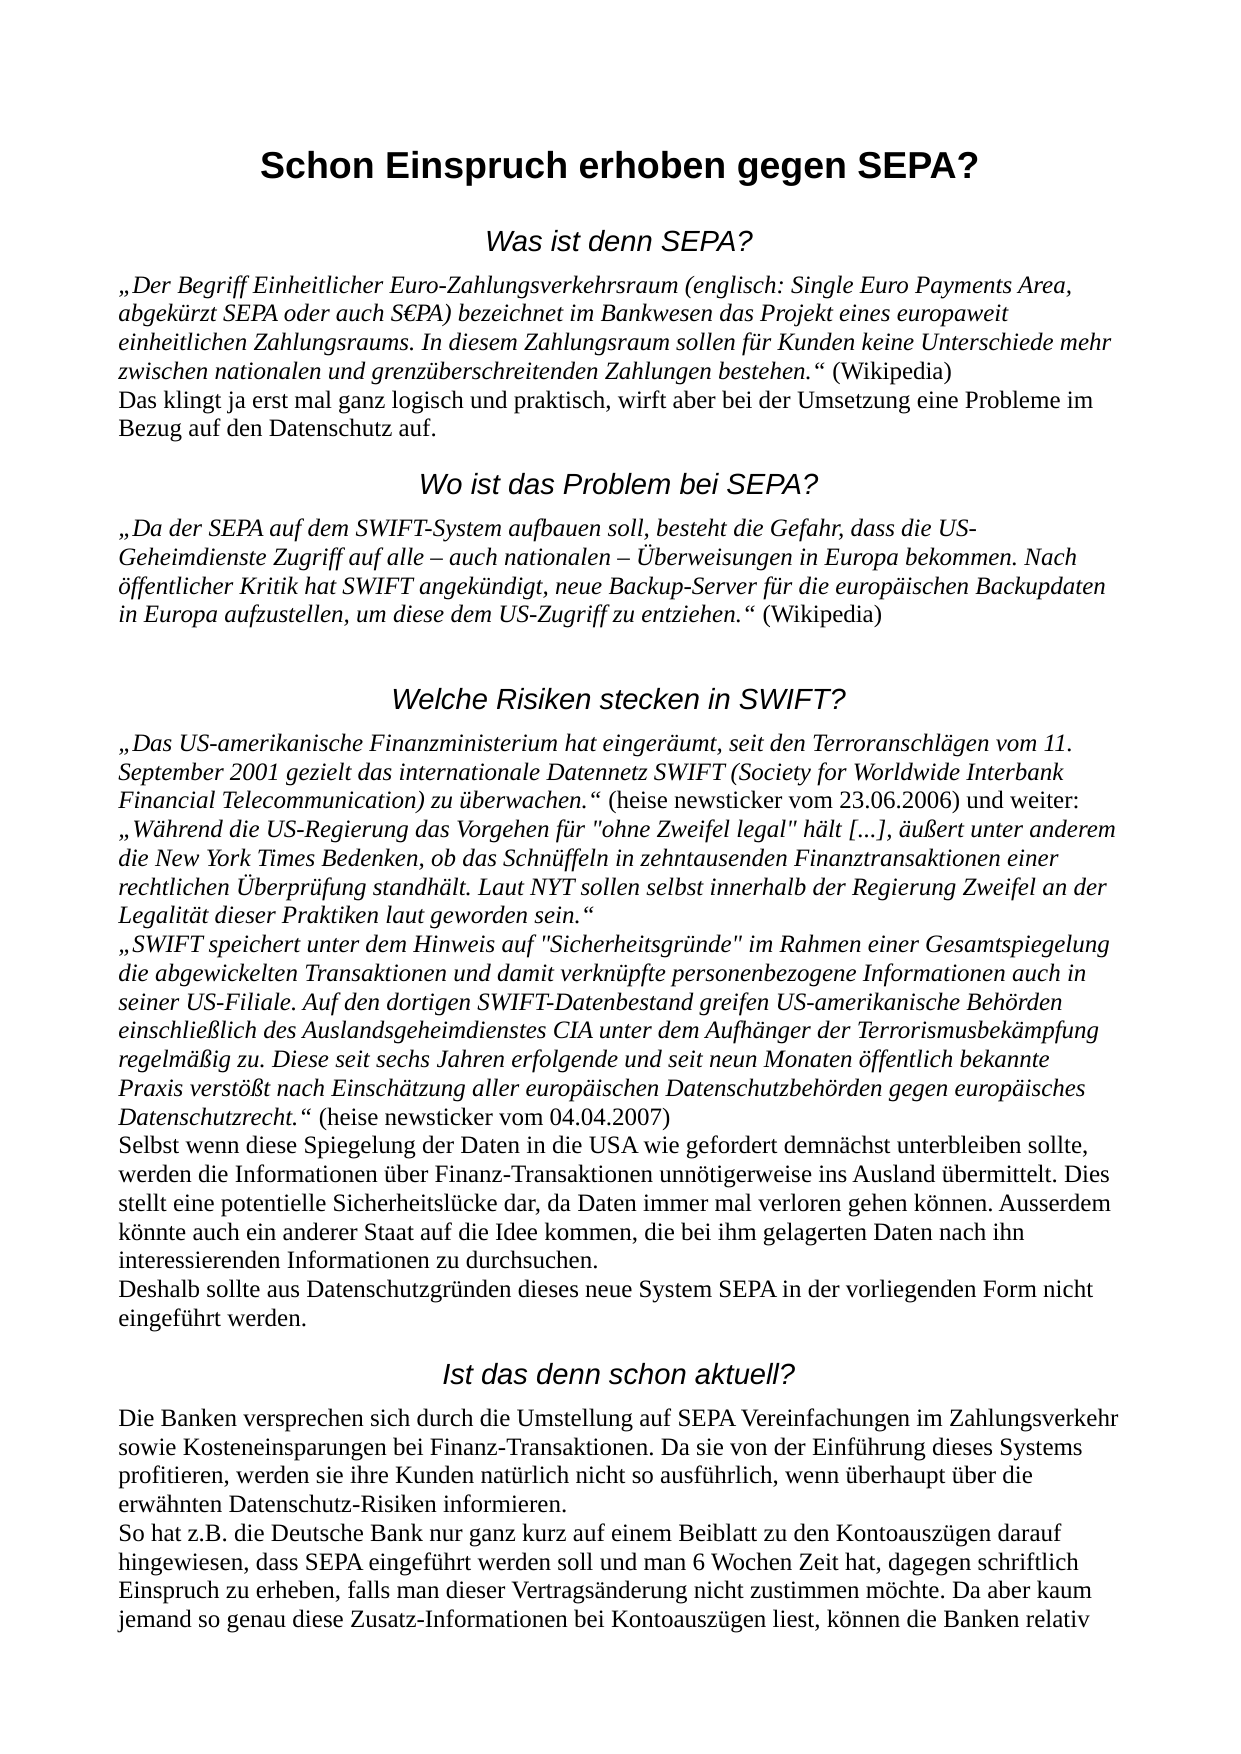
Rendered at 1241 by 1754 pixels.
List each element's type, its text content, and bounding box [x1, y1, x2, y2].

text Deshalb sollte aus Datenschutzgründen dieses neue System SEPA in der vorliegenden Form nicht eingeführt werden. [118, 1274, 1122, 1332]
text „Da der SEPA auf dem SWIFT-System aufbauen soll, besteht die Gefahr, dass die US-Geheimdienste Zugriff auf alle – auch nationalen – Überweisungen in Europa bekommen. Nach öffentlicher Kritik hat SWIFT angekündigt, neue Backup-Server für die europäischen Backupdaten in Europa aufzustellen, um diese dem US-Zugriff zu entziehen.“ (Wikipedia) [118, 513, 1122, 628]
text „Das US-amerikanische Finanzministerium hat eingeräumt, seit den Terroranschlägen vom 11. September 2001 gezielt das internationale Datennetz SWIFT (Society for Worldwide Interbank Financial Telecommunication) zu überwachen.“ (heise newsticker vom 23.06.2006) und weiter: [118, 728, 1122, 814]
text „Während die US-Regierung das Vorgehen für "ohne Zweifel legal" hält [...], äußert unter anderem die New York Times Bedenken, ob das Schnüffeln in zehntausenden Finanztransaktionen einer rechtlichen Überprüfung standhält. Laut NYT sollen selbst innerhalb der Regierung Zweifel an der Legalität dieser Praktiken laut geworden sein.“ [118, 814, 1122, 929]
text Das klingt ja erst mal ganz logisch und praktisch, wirft aber bei der Umsetzung eine Probleme im Bezug auf den Datenschutz auf. [118, 385, 1122, 442]
subtitle Welche Risiken stecken in SWIFT? [118, 682, 1122, 716]
subtitle Was ist denn SEPA? [118, 224, 1122, 257]
title Schon Einspruch erhoben gegen SEPA? [118, 143, 1122, 186]
text Die Banken versprechen sich durch die Umstellung auf SEPA Vereinfachungen im Zahlungsverkehr sowie Kosteneinsparungen bei Finanz-Transaktionen. Da sie von der Einführung dieses Systems profitieren, werden sie ihre Kunden natürlich nicht so ausführlich, wenn überhaupt über die erwähnten Datenschutz-Risiken informieren. [118, 1403, 1122, 1518]
text So hat z.B. die Deutsche Bank nur ganz kurz auf einem Beiblatt zu den Kontoauszügen darauf hingewiesen, dass SEPA eingeführt werden soll und man 6 Wochen Zeit hat, dagegen schriftlich Einspruch zu erheben, falls man dieser Vertragsänderung nicht zustimmen möchte. Da aber kaum jemand so genau diese Zusatz-Informationen bei Kontoauszügen liest, können die Banken relativ [118, 1518, 1122, 1633]
subtitle Ist das denn schon aktuell? [118, 1357, 1122, 1390]
subtitle Wo ist das Problem bei SEPA? [118, 467, 1122, 501]
text „Der Begriff Einheitlicher Euro-Zahlungsverkehrsraum (englisch: Single Euro Payments Area, abgekürzt SEPA oder auch S€PA) bezeichnet im Bankwesen das Projekt eines europaweit einheitlichen Zahlungsraums. In diesem Zahlungsraum sollen für Kunden keine Unterschiede mehr zwischen nationalen und grenzüberschreitenden Zahlungen bestehen.“ (Wikipedia) [118, 270, 1122, 385]
text Selbst wenn diese Spiegelung der Daten in die USA wie gefordert demnächst unterbleiben sollte, werden die Informationen über Finanz-Transaktionen unnötigerweise ins Ausland übermittelt. Dies stellt eine potentielle Sicherheitslücke dar, da Daten immer mal verloren gehen können. Ausserdem könnte auch ein anderer Staat auf die Idee kommen, die bei ihm gelagerten Daten nach ihn interessierenden Informationen zu durchsuchen. [118, 1131, 1122, 1274]
text „SWIFT speichert unter dem Hinweis auf "Sicherheitsgründe" im Rahmen einer Gesamtspiegelung die abgewickelten Transaktionen und damit verknüpfte personenbezogene Informationen auch in seiner US-Filiale. Auf den dortigen SWIFT-Datenbestand greifen US-amerikanische Behörden einschließlich des Auslandsgeheimdienstes CIA unter dem Aufhänger der Terrorismusbekämpfung regelmäßig zu. Diese seit sechs Jahren erfolgende und seit neun Monaten öffentlich bekannte Praxis verstößt nach Einschätzung aller europäischen Datenschutzbehörden gegen europäisches Datenschutzrecht.“ (heise newsticker vom 04.04.2007) [118, 929, 1122, 1131]
